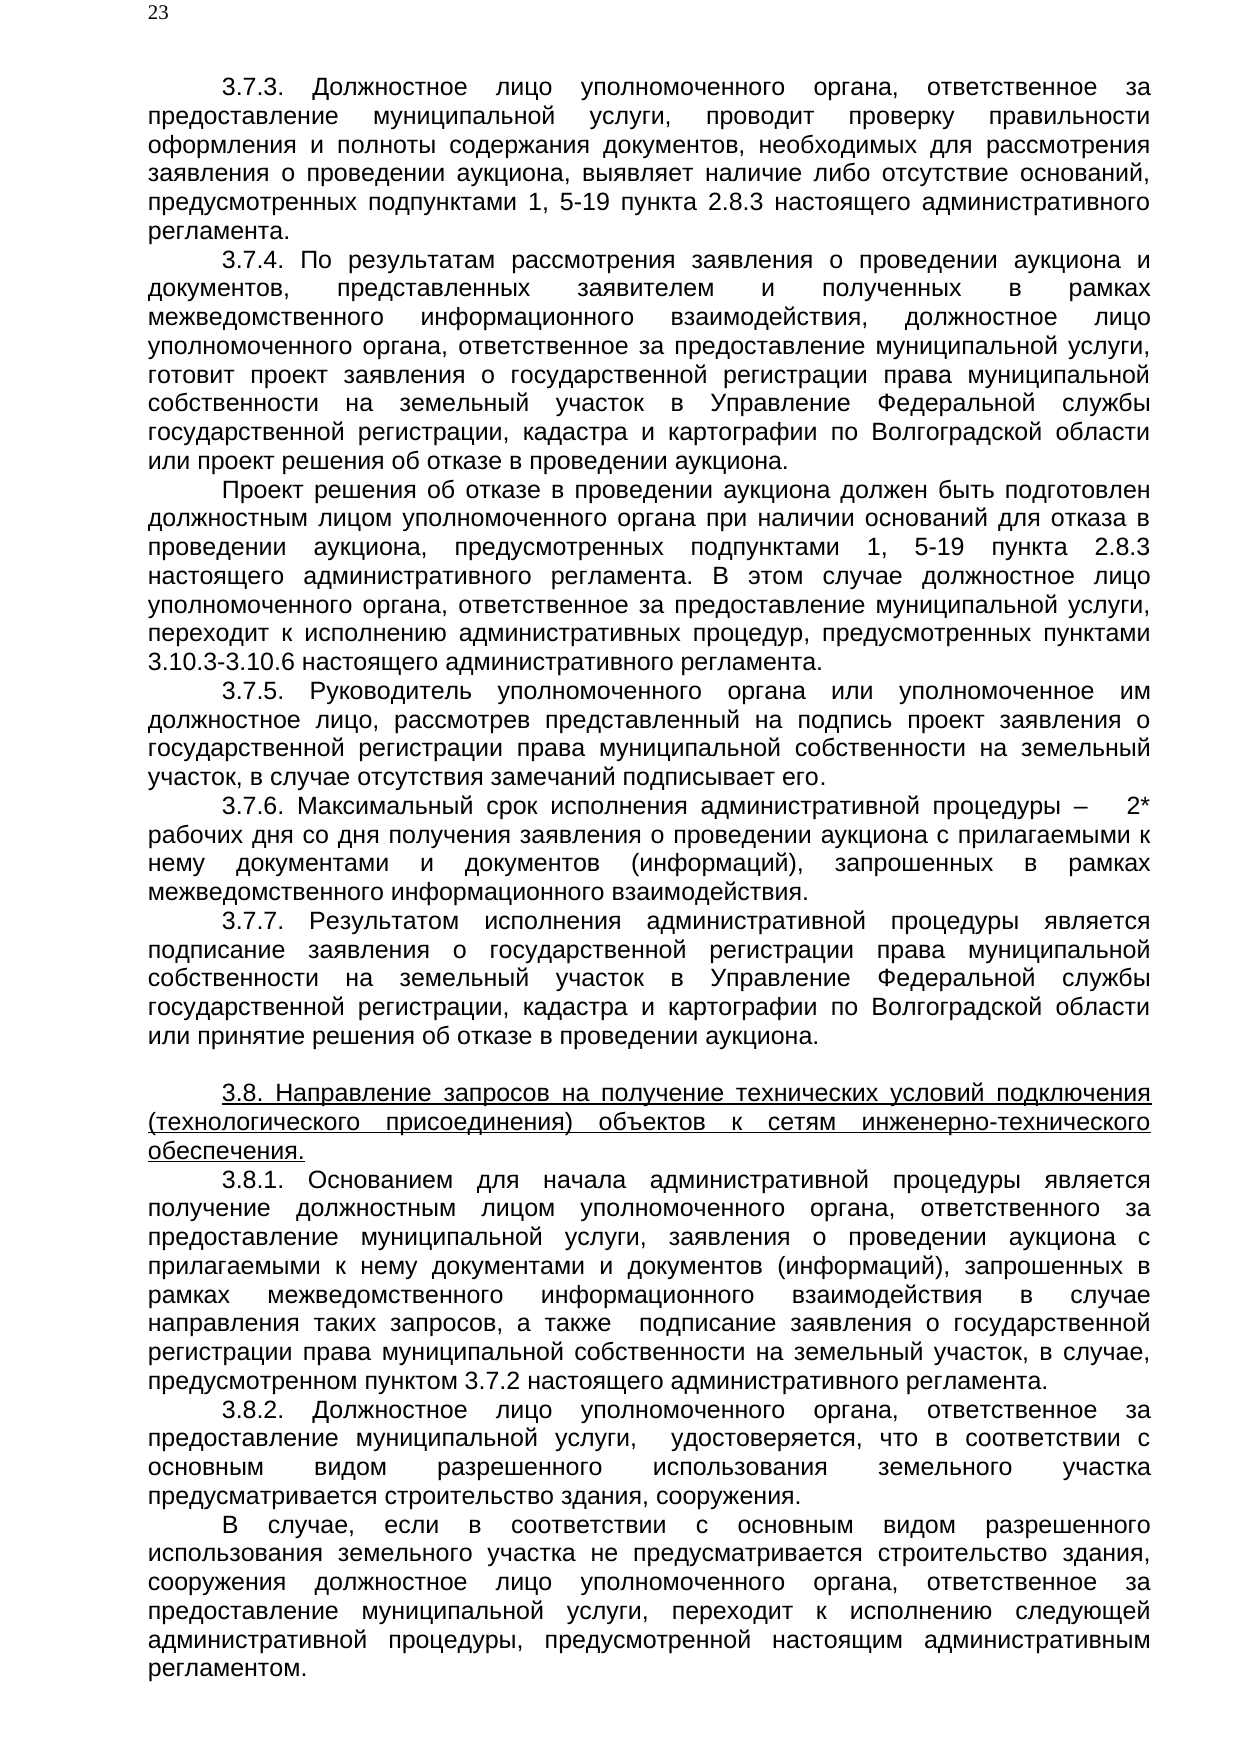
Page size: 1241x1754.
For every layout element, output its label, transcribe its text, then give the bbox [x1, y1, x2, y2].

text 3.7.3. Должностное лицо уполномоченного органа, ответственное за предоставление муниципальной услуги, проводит проверку правильности оформления и полноты содержания документов, необходимых для рассмотрения заявления о проведении аукциона, выявляет наличие либо отсутствие оснований, предусмотренных подпунктами 1, 5-19 пункта 2.8.3 настоящего административного регламента. [148, 72, 1152, 245]
text Проект решения об отказе в проведении аукциона должен быть подготовлен должностным лицом уполномоченного органа при наличии оснований для отказа в проведении аукциона, предусмотренных подпунктами 1, 5-19 пункта 2.8.3 настоящего административного регламента. В этом случае должностное лицо уполномоченного органа, ответственное за предоставление муниципальной услуги, переходит к исполнению административных процедур, предусмотренных пунктами 3.10.3-3.10.6 настоящего административного регламента. [148, 475, 1152, 676]
text 3.8.1. Основанием для начала административной процедуры является получение должностным лицом уполномоченного органа, ответственного за предоставление муниципальной услуги, заявления о проведении аукциона с прилагаемыми к нему документами и документов (информаций), запрошенных в рамках межведомственного информационного взаимодействия в случае направления таких запросов, а также подписание заявления о государственной регистрации права муниципальной собственности на земельный участок, в случае, предусмотренном пунктом 3.7.2 настоящего административного регламента. [148, 1165, 1152, 1395]
text 3.8. Направление запросов на получение технических условий подключения (технологического присоединения) объектов к сетям инженерно-технического обеспечения. [148, 1078, 1152, 1165]
text 3.7.6. Максимальный срок исполнения административной процедуры – 2* рабочих дня со дня получения заявления о проведении аукциона с прилагаемыми к нему документами и документов (информаций), запрошенных в рамках межведомственного информационного взаимодействия. [148, 791, 1152, 906]
text 3.7.4. По результатам рассмотрения заявления о проведении аукциона и документов, представленных заявителем и полученных в рамках межведомственного информационного взаимодействия, должностное лицо уполномоченного органа, ответственное за предоставление муниципальной услуги, готовит проект заявления о государственной регистрации права муниципальной собственности на земельный участок в Управление Федеральной службы государственной регистрации, кадастра и картографии по Волгоградской области или проект решения об отказе в проведении аукциона. [148, 245, 1152, 475]
text В случае, если в соответствии с основным видом разрешенного использования земельного участка не предусматривается строительство здания, сооружения должностное лицо уполномоченного органа, ответственное за предоставление муниципальной услуги, переходит к исполнению следующей административной процедуры, предусмотренной настоящим административным регламентом. [148, 1510, 1152, 1682]
text 3.7.7. Результатом исполнения административной процедуры является подписание заявления о государственной регистрации права муниципальной собственности на земельный участок в Управление Федеральной службы государственной регистрации, кадастра и картографии по Волгоградской области или принятие решения об отказе в проведении аукциона. [148, 906, 1152, 1050]
text 3.7.5. Руководитель уполномоченного органа или уполномоченное им должностное лицо, рассмотрев представленный на подпись проект заявления о государственной регистрации права муниципальной собственности на земельный участок, в случае отсутствия замечаний подписывает его. [148, 676, 1152, 791]
text 3.8.2. Должностное лицо уполномоченного органа, ответственное за предоставление муниципальной услуги, удостоверяется, что в соответствии с основным видом разрешенного использования земельного участка предусматривается строительство здания, сооружения. [148, 1395, 1152, 1510]
